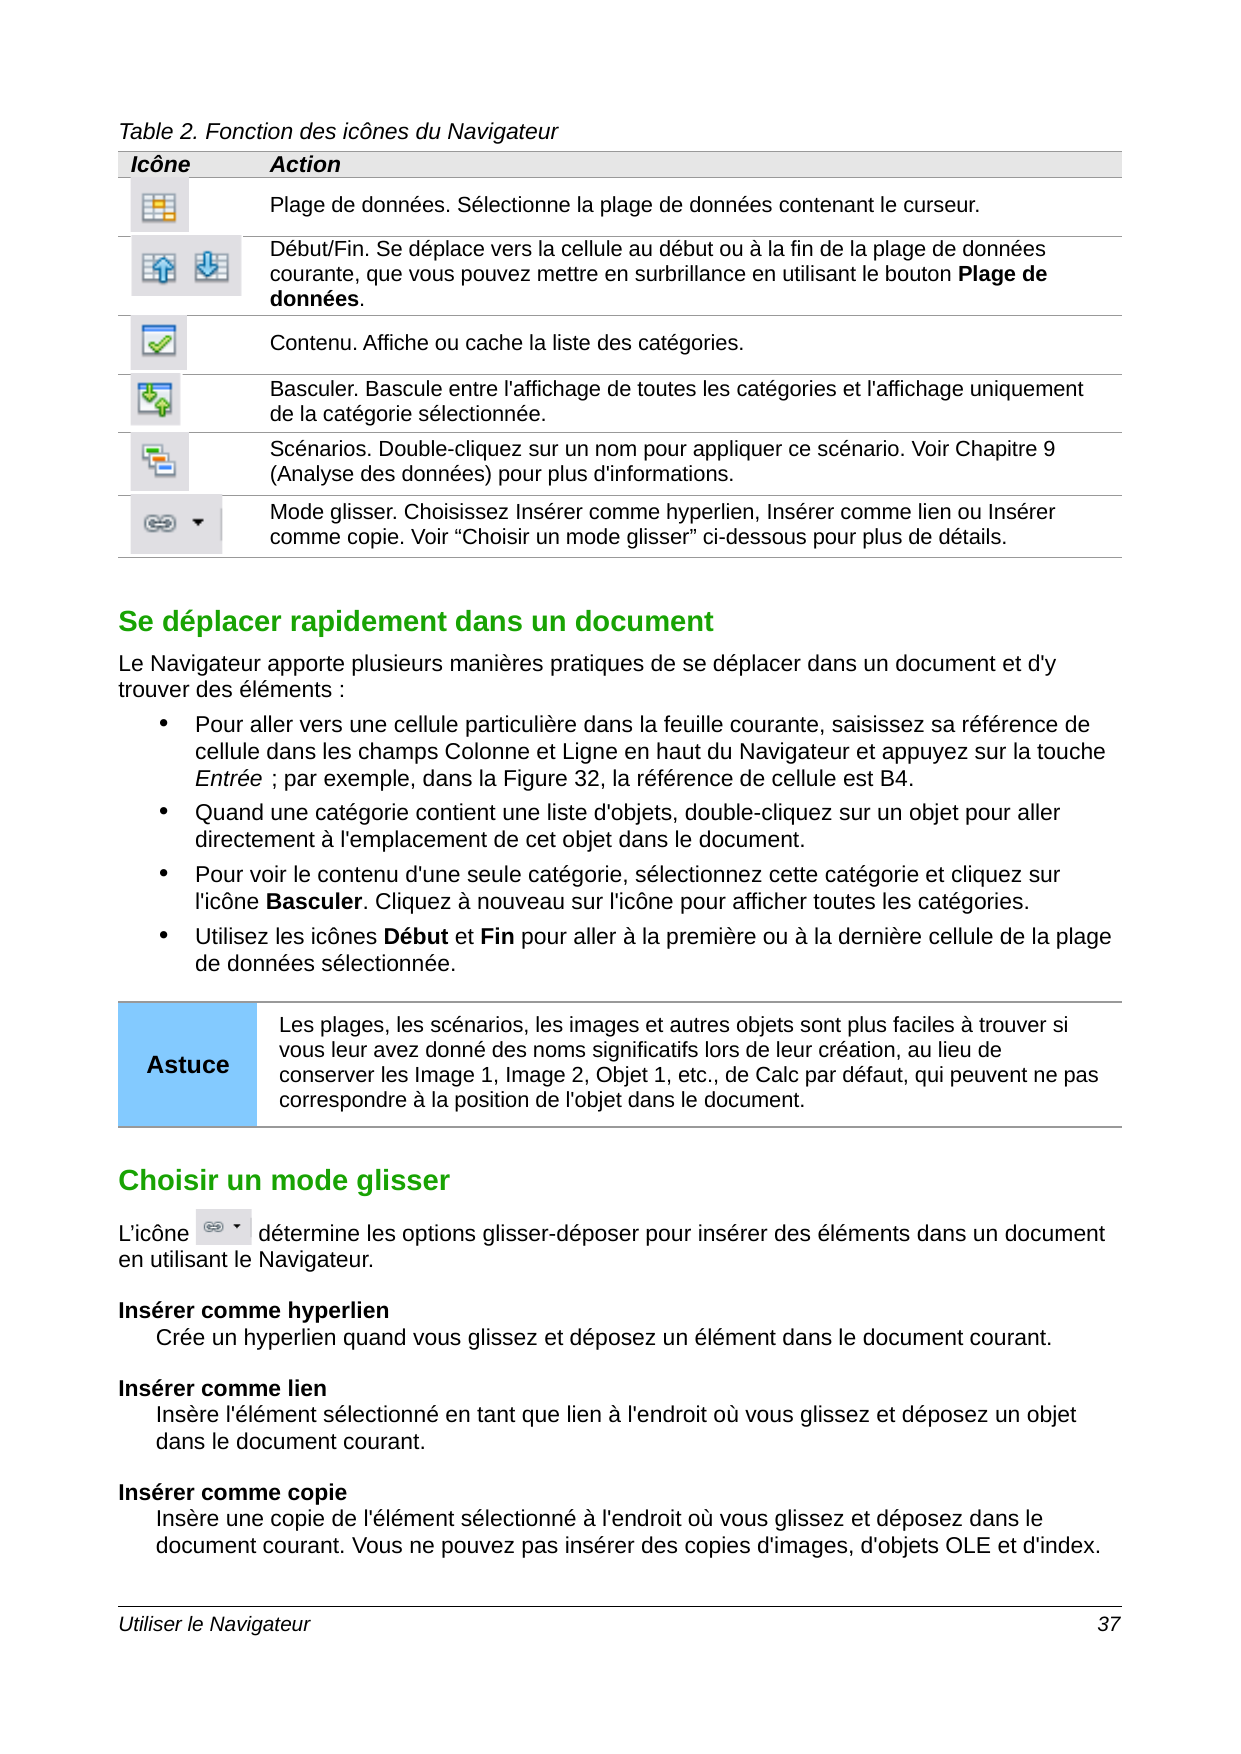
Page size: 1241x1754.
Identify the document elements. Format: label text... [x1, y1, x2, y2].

table_cell Début/Fin. Se déplace vers la cellule au début ou à la fin de la plage de données courante, que vous pouvez mettre en surbrillance en utilisant le bouton Plage de données. [257, 237, 1122, 315]
picture [130, 494, 223, 554]
list Pour voir le contenu d'une seule catégorie, sélectionnez cette catégorie et cliquez sur l'icône Basculer. Cliquez à nouveau sur l'icône pour afficher toutes les catégories. [156, 859, 1122, 914]
text L’icône détermine les options glisser-déposer pour insérer des éléments dans un document en utilisant le Navigateur. [118, 1209, 1122, 1272]
table_header Les plages, les scénarios, les images et autres objets sont plus faciles à trouver si vous leur avez donné des noms significatifs lors de leur création, au lieu de conserver les Image 1, Image 2, Objet 1, etc., de Calc par défaut, qui peuvent ne pas correspondre à la position de l'objet dans le document. [258, 1003, 1122, 1126]
picture [130, 235, 243, 296]
list Le Navigateur apporte plusieurs manières pratiques de se déplacer dans un document et d'y trouver des éléments : [118, 650, 1122, 703]
table_header Action [1109, 152, 1122, 177]
table_cell Scénarios. Double-cliquez sur un nom pour appliquer ce scénario. Voir Chapitre 9 (Analyse des données) pour plus d'informations. [257, 433, 1122, 495]
picture [195, 1209, 252, 1245]
table_cell [118, 178, 257, 236]
subtitle Se déplacer rapidement dans un document [118, 604, 1122, 638]
table_cell [118, 237, 257, 315]
table_cell [118, 316, 257, 374]
text Crée un hyperlien quand vous glissez et déposez un élément dans le document courant. [156, 1324, 1122, 1350]
table_header Action [257, 152, 269, 177]
text Insérer comme copie [118, 1479, 1122, 1505]
table_header Icône [118, 152, 131, 177]
picture [130, 432, 189, 491]
picture [130, 315, 187, 370]
table_cell [118, 433, 257, 495]
table_cell Plage de données. Sélectionne la plage de données contenant le curseur. [257, 178, 1122, 236]
picture [130, 177, 189, 232]
table_cell [118, 496, 257, 557]
table_header Astuce [118, 1003, 257, 1126]
text Insère une copie de l'élément sélectionné à l'endroit où vous glissez et déposez dans le document courant. Vous ne pouvez pas insérer des copies d'images, d'objets OLE et d'index. [156, 1505, 1122, 1558]
text Table 2. Fonction des icônes du Navigateur [118, 118, 1122, 144]
text Insérer comme hyperlien [118, 1297, 1122, 1324]
table_header Icône [244, 152, 257, 177]
picture [130, 373, 183, 428]
table_cell [118, 375, 257, 432]
text Insère l'élément sélectionné en tant que lien à l'endroit où vous glissez et déposez un objet dans le document courant. [156, 1401, 1122, 1454]
table_cell Basculer. Bascule entre l'affichage de toutes les catégories et l'affichage uniquement de la catégorie sélectionnée. [257, 375, 1122, 432]
subtitle Choisir un mode glisser [118, 1163, 1122, 1197]
list Quand une catégorie contient une liste d'objets, double-cliquez sur un objet pour aller directement à l'emplacement de cet objet dans le document. [156, 797, 1122, 853]
text Insérer comme lien [118, 1375, 1122, 1401]
table_cell Mode glisser. Choisissez Insérer comme hyperlien, Insérer comme lien ou Insérer comme copie. Voir “Choisir un mode glisser” ci-dessous pour plus de détails. [257, 496, 1122, 557]
list Pour aller vers une cellule particulière dans la feuille courante, saisissez sa référence de cellule dans les champs Colonne et Ligne en haut du Navigateur et appuyez sur la touche Entrée ; par exemple, dans la Figure 32, la référence de cellule est B4. [156, 709, 1122, 791]
list Utilisez les icônes Début et Fin pour aller à la première ou à la dernière cellule de la plage de données sélectionnée. [156, 921, 1122, 976]
table_cell Contenu. Affiche ou cache la liste des catégories. [257, 316, 1122, 374]
